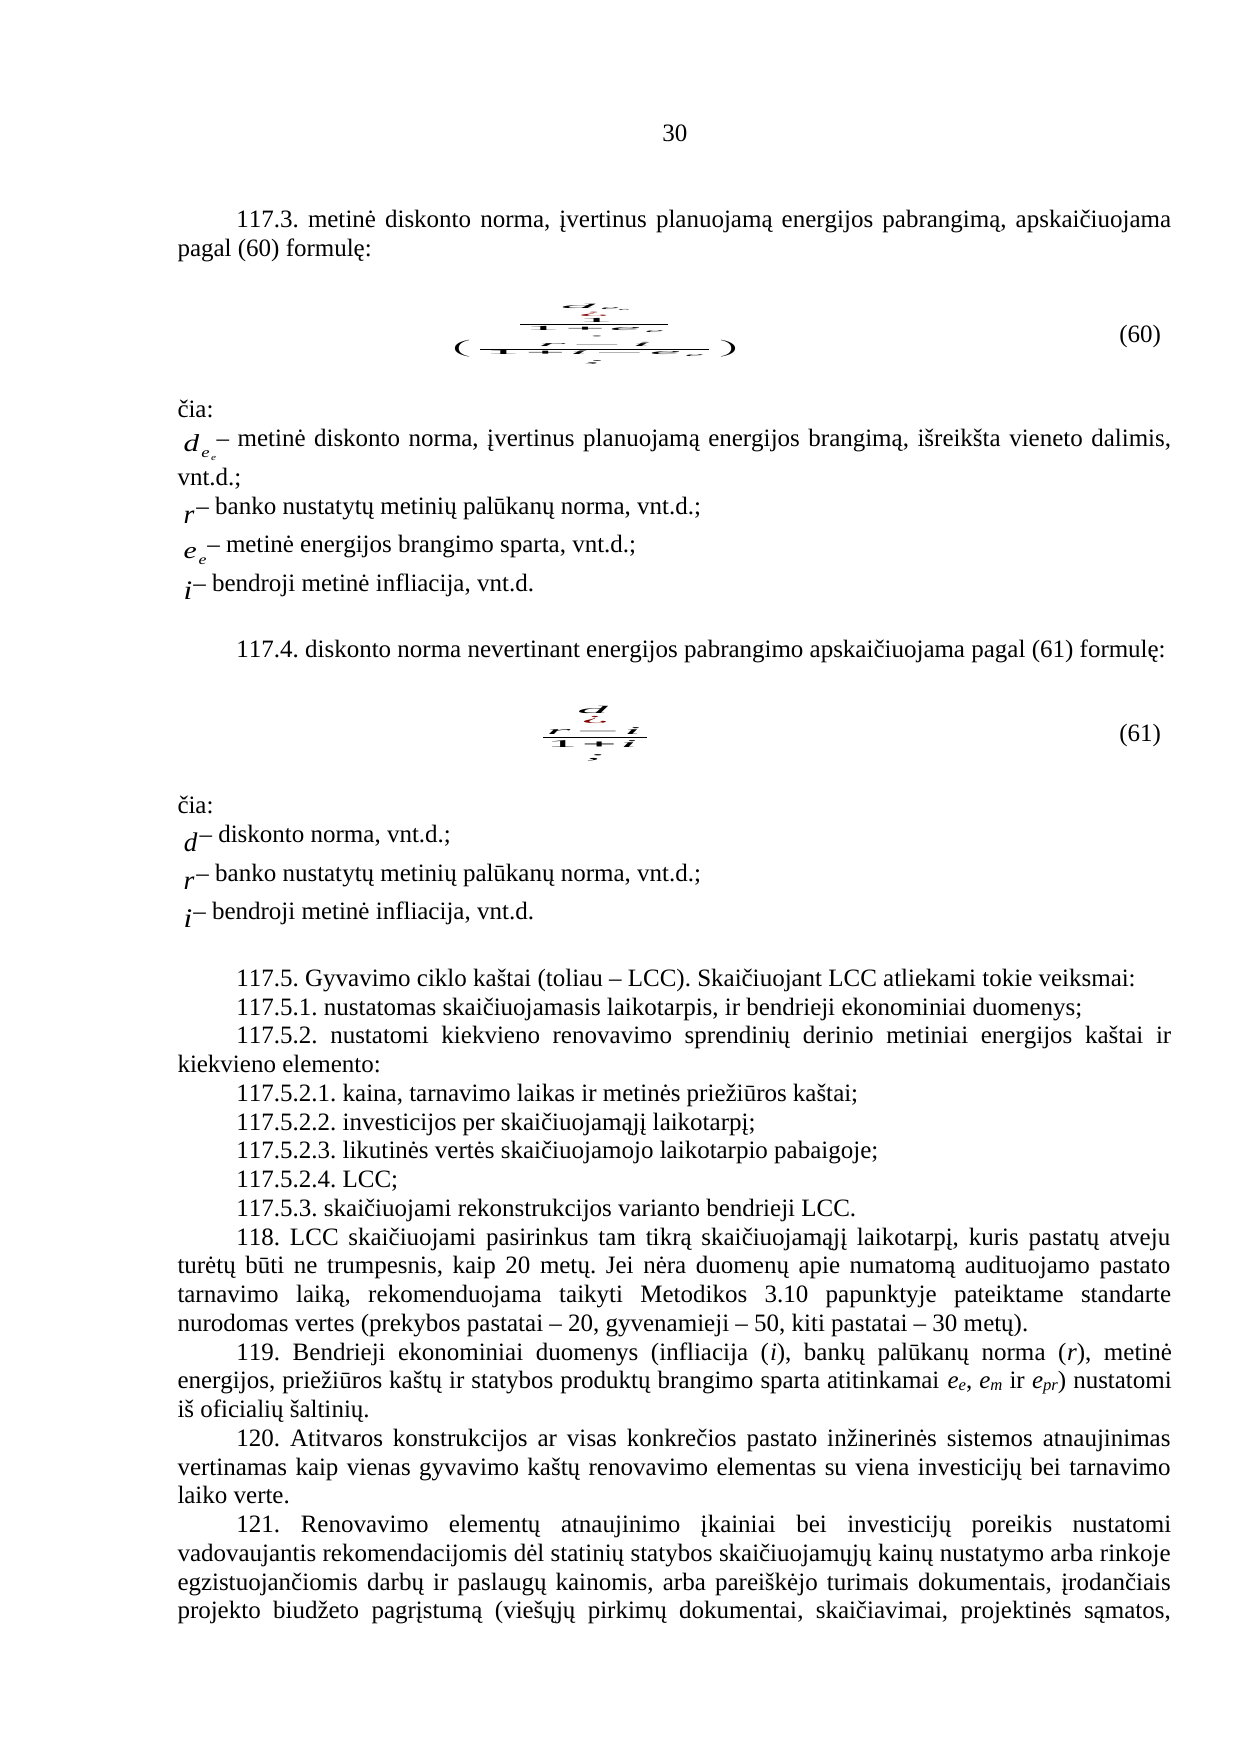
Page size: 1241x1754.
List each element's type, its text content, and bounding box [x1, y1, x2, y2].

text 117.5.3. skaičiuojami rekonstrukcijos varianto bendrieji LCC. [177, 1193, 1172, 1222]
text 117.5.1. nustatomas skaičiuojamasis laikotarpis, ir bendrieji ekonominiai duomenys; [177, 992, 1172, 1020]
table_header (60) [1011, 291, 1172, 365]
text – metinė energijos brangimo sparta, vnt.d.; [177, 529, 1172, 568]
text – banko nustatytų metinių palūkanų norma, vnt.d.; [177, 491, 1172, 529]
text 118. LCC skaičiuojami pasirinkus tam tikrą skaičiuojamąjį laikotarpį, kuris pastatų atveju turėtų būti ne trumpesnis, kaip 20 metų. Jei nėra duomenų apie numatomą audituojamo pastato tarnavimo laiką, rekomenduojama taikyti Metodikos 3.10 papunktyje pateiktame standarte nurodomas vertes (prekybos pastatai – 20, gyvenamieji – 50, kiti pastatai – 30 metų). [177, 1222, 1172, 1337]
text 117.5.2. nustatomi kiekvieno renovavimo sprendinių derinio metiniai energijos kaštai ir kiekvieno elemento: [177, 1020, 1172, 1078]
text 117.5.2.4. LCC; [177, 1164, 1172, 1193]
text – diskonto norma, vnt.d.; [177, 819, 1172, 858]
text – bendroji metinė infliacija, vnt.d. [177, 568, 1172, 606]
text 119. Bendrieji ekonominiai duomenys (infliacija (i), bankų palūkanų norma (r), metinė energijos, priežiūros kaštų ir statybos produktų brangimo sparta atitinkamai ee, em ir epr) nustatomi iš oficialių šaltinių. [177, 1337, 1172, 1423]
text – bendroji metinė infliacija, vnt.d. [177, 896, 1172, 934]
text 120. Atitvaros konstrukcijos ar visas konkrečios pastato inžinerinės sistemos atnaujinimas vertinamas kaip vienas gyvavimo kaštų renovavimo elementas su viena investicijų bei tarnavimo laiko verte. [177, 1423, 1172, 1509]
text 117.4. diskonto norma nevertinant energijos pabrangimo apskaičiuojama pagal (61) formulę: [177, 634, 1172, 663]
text 117.3. metinė diskonto norma, įvertinus planuojamą energijos pabrangimą, apskaičiuojama pagal (60) formulę: [177, 204, 1172, 262]
table_header [177, 692, 1011, 762]
table_header [177, 291, 1011, 365]
text čia: [177, 791, 1172, 819]
table_header (61) [1011, 692, 1172, 762]
text 117.5. Gyvavimo ciklo kaštai (toliau – LCC). Skaičiuojant LCC atliekami tokie veiksmai: [177, 963, 1172, 992]
text čia: [177, 394, 1172, 423]
text 121. Renovavimo elementų atnaujinimo įkainiai bei investicijų poreikis nustatomi vadovaujantis rekomendacijomis dėl statinių statybos skaičiuojamųjų kainų nustatymo arba rinkoje egzistuojančiomis darbų ir paslaugų kainomis, arba pareiškėjo turimais dokumentais, įrodančiais projekto biudžeto pagrįstumą (viešųjų pirkimų dokumentai, skaičiavimai, projektinės sąmatos, [177, 1509, 1172, 1624]
text 117.5.2.2. investicijos per skaičiuojamąjį laikotarpį; [177, 1107, 1172, 1135]
text 117.5.2.3. likutinės vertės skaičiuojamojo laikotarpio pabaigoje; [177, 1135, 1172, 1164]
text 117.5.2.1. kaina, tarnavimo laikas ir metinės priežiūros kaštai; [177, 1078, 1172, 1107]
text – banko nustatytų metinių palūkanų norma, vnt.d.; [177, 858, 1172, 896]
text – metinė diskonto norma, įvertinus planuojamą energijos brangimą, išreikšta vieneto dalimis, vnt.d.; [177, 423, 1172, 491]
